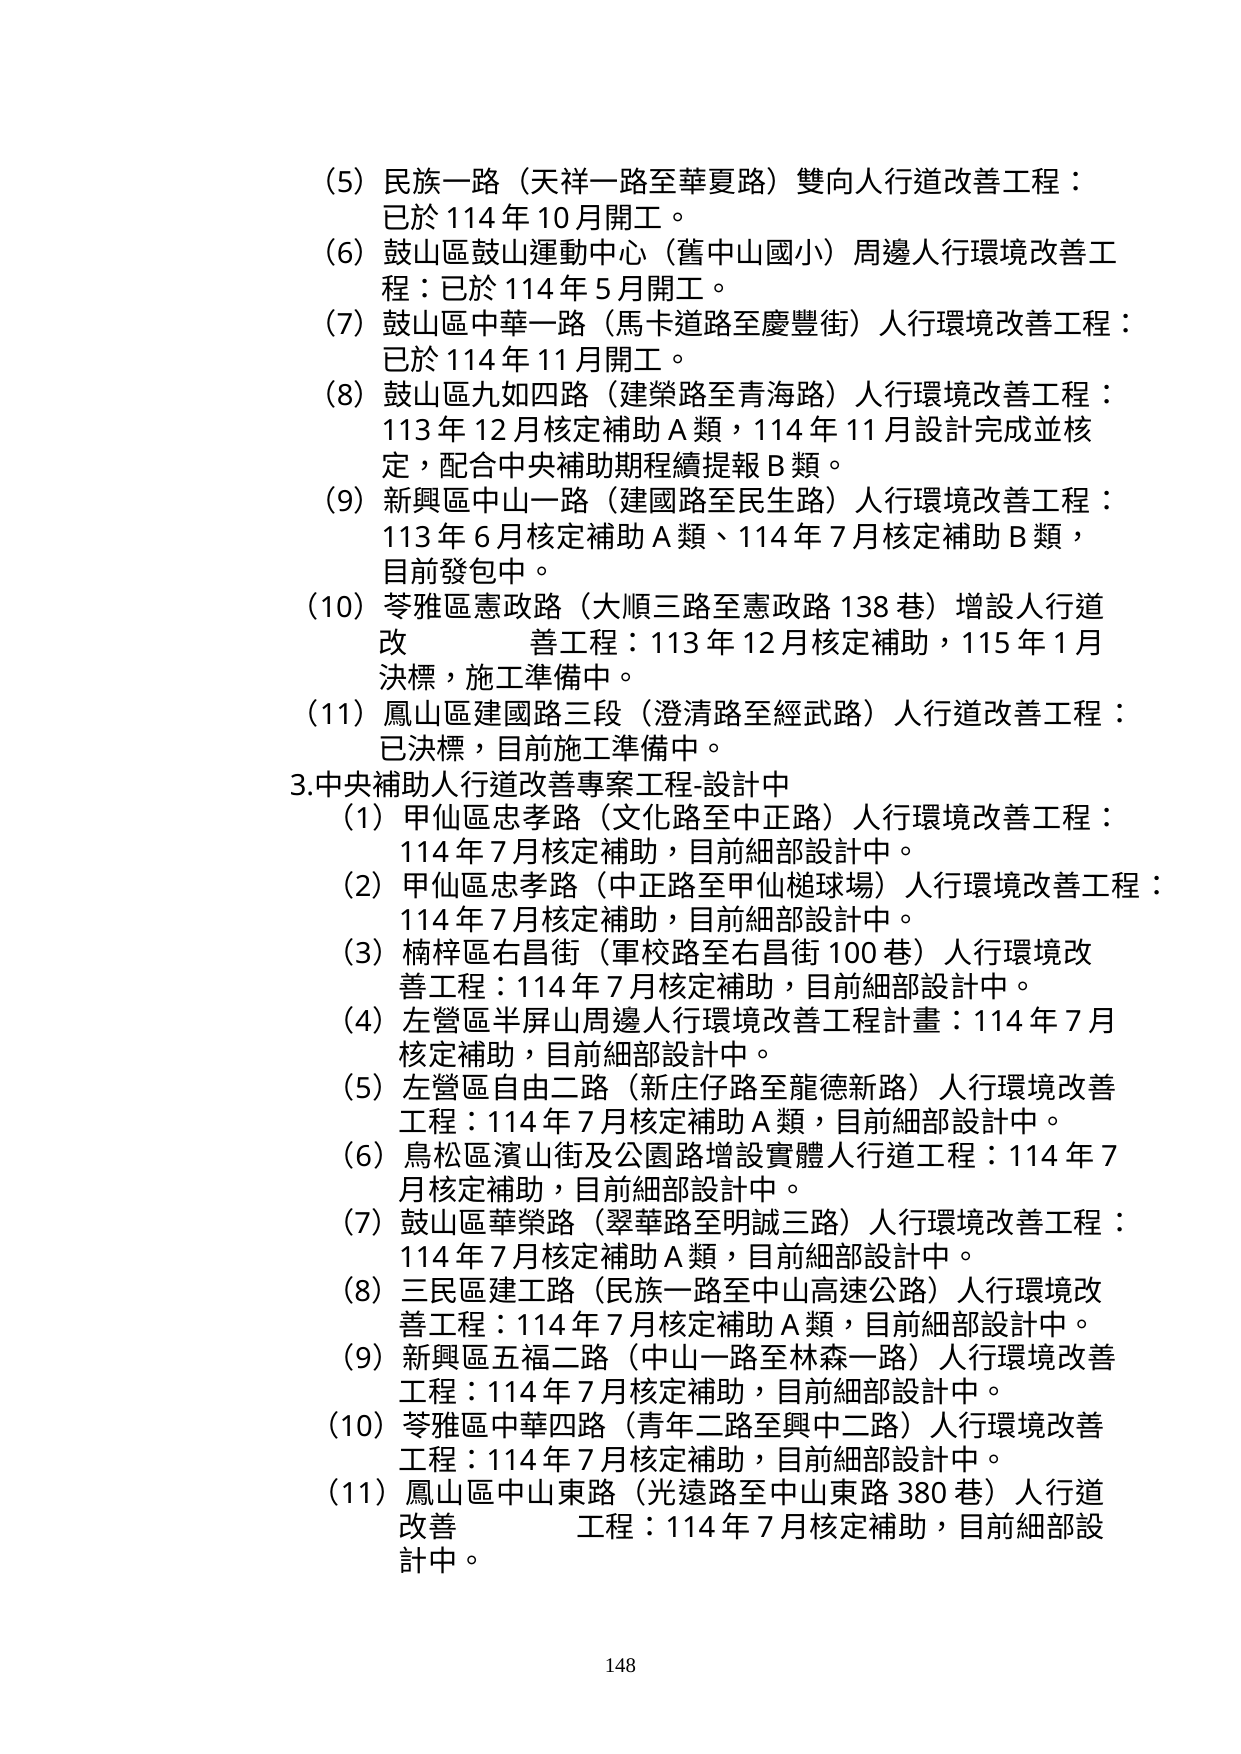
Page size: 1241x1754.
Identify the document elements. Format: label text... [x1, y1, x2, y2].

text （6）鼓山區鼓山運動中心（舊中山國小）周邊人行環境改善工程：已於114年5月開工。 [307, 235, 1117, 306]
text （6）鳥松區濱山街及公園路增設實體人行道工程：114年7月核定補助，目前細部設計中。 [325, 1139, 1117, 1207]
text （9）新興區五福二路（中山一路至林森一路）人行環境改善工程：114年7月核定補助，目前細部設計中。 [325, 1342, 1117, 1409]
text （8）三民區建工路（民族一路至中山高速公路）人行環境改善工程：114年7月核定補助A類，目前細部設計中。 [325, 1274, 1105, 1342]
text （10）苓雅區憲政路（大順三路至憲政路138巷）增設人行道改 善工程：113年12月核定補助，115年1月決標，施工準備中。 [289, 589, 1105, 696]
text （3）楠梓區右昌街（軍校路至右昌街100巷）人行環境改善工程：114年7月核定補助，目前細部設計中。 [325, 937, 1092, 1004]
text （5）左營區自由二路（新庄仔路至龍德新路）人行環境改善工程：114年7月核定補助A類，目前細部設計中。 [325, 1072, 1117, 1139]
text （1）甲仙區忠孝路（文化路至中正路）人行環境改善工程：114年7月核定補助，目前細部設計中。 [325, 802, 1092, 869]
text （7）鼓山區中華一路（馬卡道路至慶豐街）人行環境改善工程：已於114年11月開工。 [307, 306, 1142, 377]
text （11）鳳山區建國路三段（澄清路至經武路）人行道改善工程：已決標，目前施工準備中。 [289, 696, 1105, 767]
text （7）鼓山區華榮路（翠華路至明誠三路）人行環境改善工程：114年7月核定補助A類，目前細部設計中。 [325, 1207, 1105, 1274]
text 3.中央補助人行道改善專案工程-設計中 [289, 767, 1092, 802]
text （4）左營區半屏山周邊人行環境改善工程計畫：114年7月核定補助，目前細部設計中。 [325, 1004, 1117, 1072]
text （11）鳳山區中山東路（光遠路至中山東路380巷）人行道改善 工程：114年7月核定補助，目前細部設計中。 [310, 1477, 1105, 1578]
text （8）鼓山區九如四路（建榮路至青海路）人行環境改善工程：113年12月核定補助A類，114年11月設計完成並核定，配合中央補助期程續提報B類。 [307, 377, 1092, 483]
text （5）民族一路（天祥一路至華夏路）雙向人行道改善工程：已於114年10月開工。 [307, 164, 1092, 235]
text （2）甲仙區忠孝路（中正路至甲仙槌球場）人行環境改善工程：114年7月核定補助，目前細部設計中。 [325, 869, 1142, 937]
text （9）新興區中山一路（建國路至民生路）人行環境改善工程：113年6月核定補助A類、114年7月核定補助B類，目前發包中。 [307, 483, 1092, 589]
text （10）苓雅區中華四路（青年二路至興中二路）人行環境改善 工程：114年7月核定補助，目前細部設計中。 [310, 1409, 1105, 1477]
